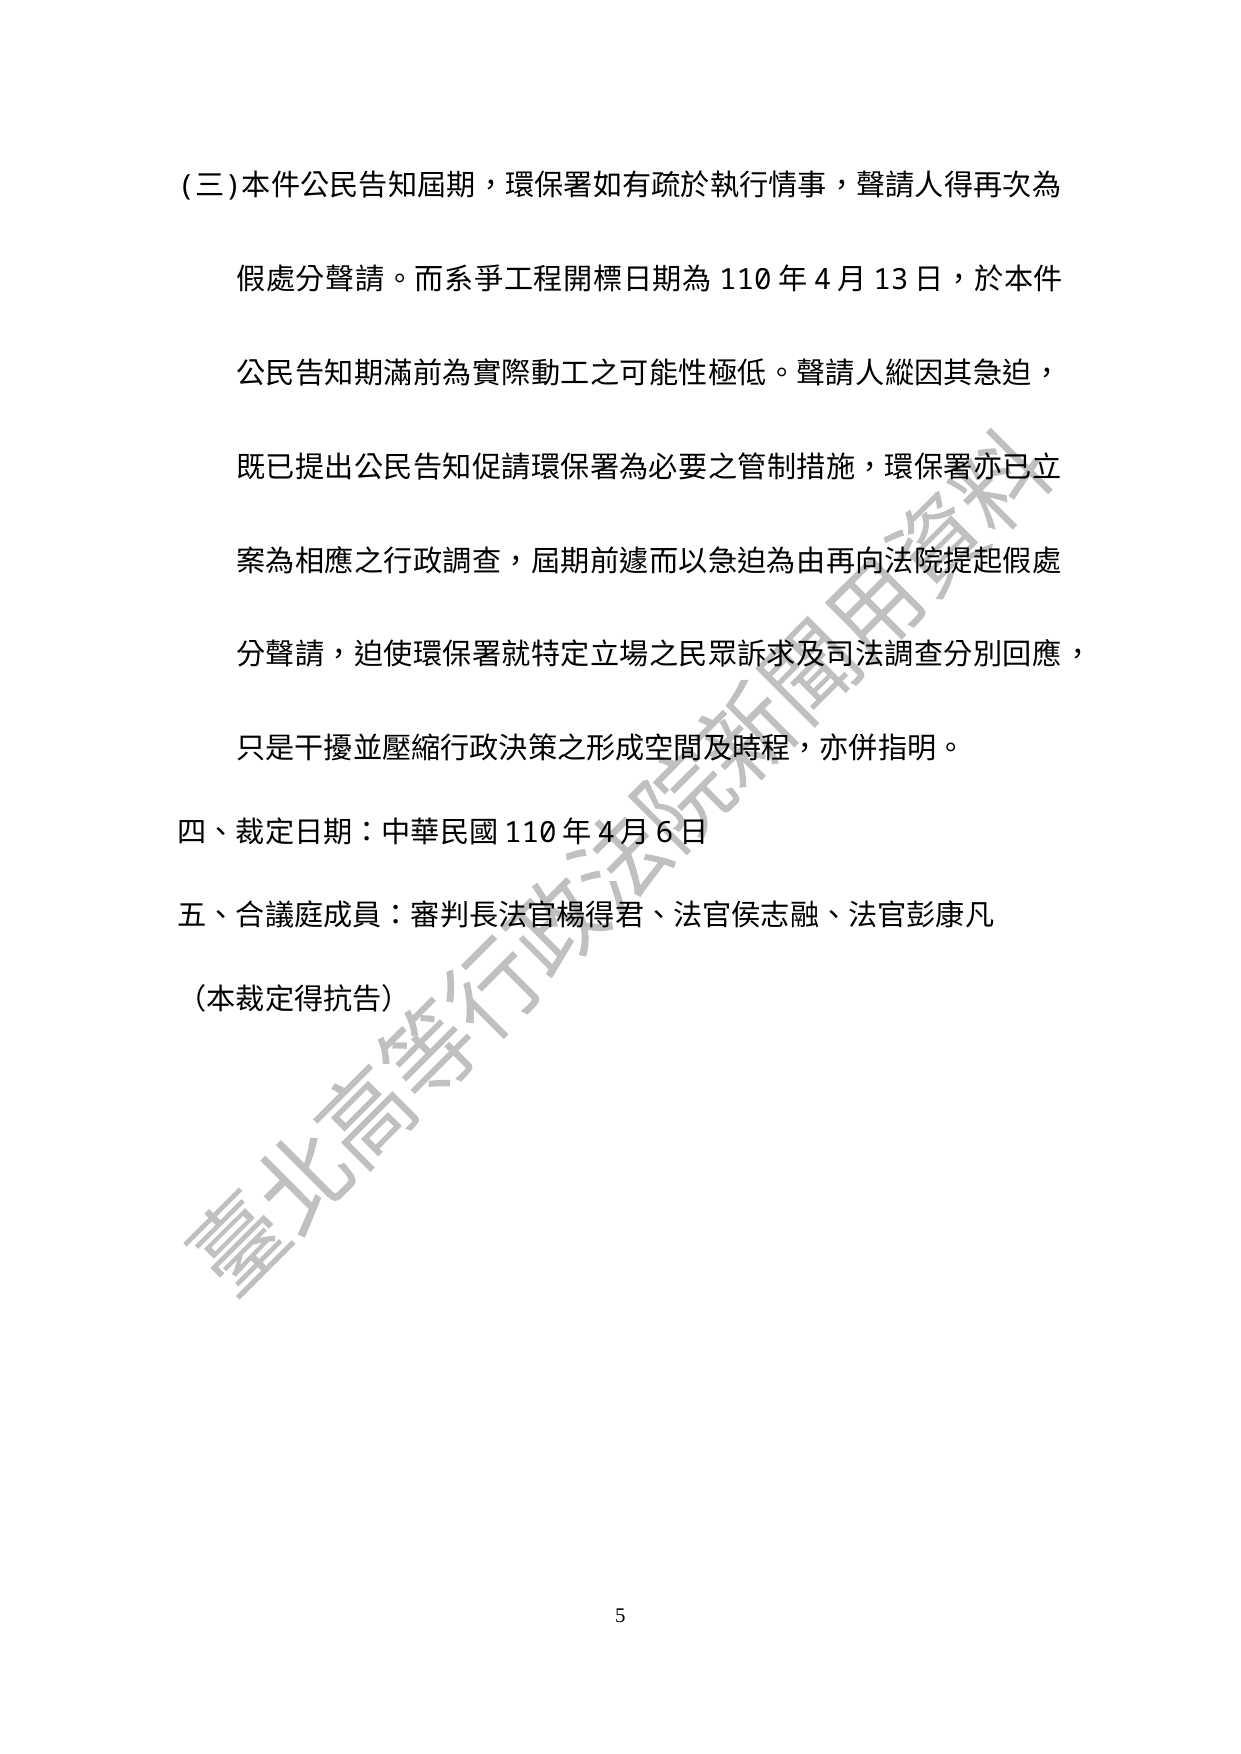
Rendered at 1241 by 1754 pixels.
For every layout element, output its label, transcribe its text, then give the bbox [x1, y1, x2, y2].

text 五、合議庭成員：審判長法官楊得君、法官侯志融、法官彭康凡 [177, 871, 1063, 934]
text （本裁定得抗告） [177, 955, 1063, 1017]
text (三)本件公民告知屆期，環保署如有疏於執行情事，聲請人得再次為假處分聲請。而系爭工程開標日期為110年4月13日，於本件公民告知期滿前為實際動工之可能性極低。聲請人縱因其急迫，既已提出公民告知促請環保署為必要之管制措施，環保署亦已立案為相應之行政調查，屆期前遽而以急迫為由再向法院提起假處分聲請，迫使環保署就特定立場之民眾訴求及司法調查分別回應，只是干擾並壓縮行政決策之形成空間及時程，亦併指明。 [177, 142, 1063, 767]
text 四、裁定日期：中華民國110年4月6日 [653, 788, 699, 819]
text 四、裁定日期：中華民國110年4月6日 [177, 788, 680, 850]
text 四、裁定日期：中華民國110年4月6日 [686, 788, 1063, 850]
text 四、裁定日期：中華民國110年4月6日 [638, 790, 684, 842]
